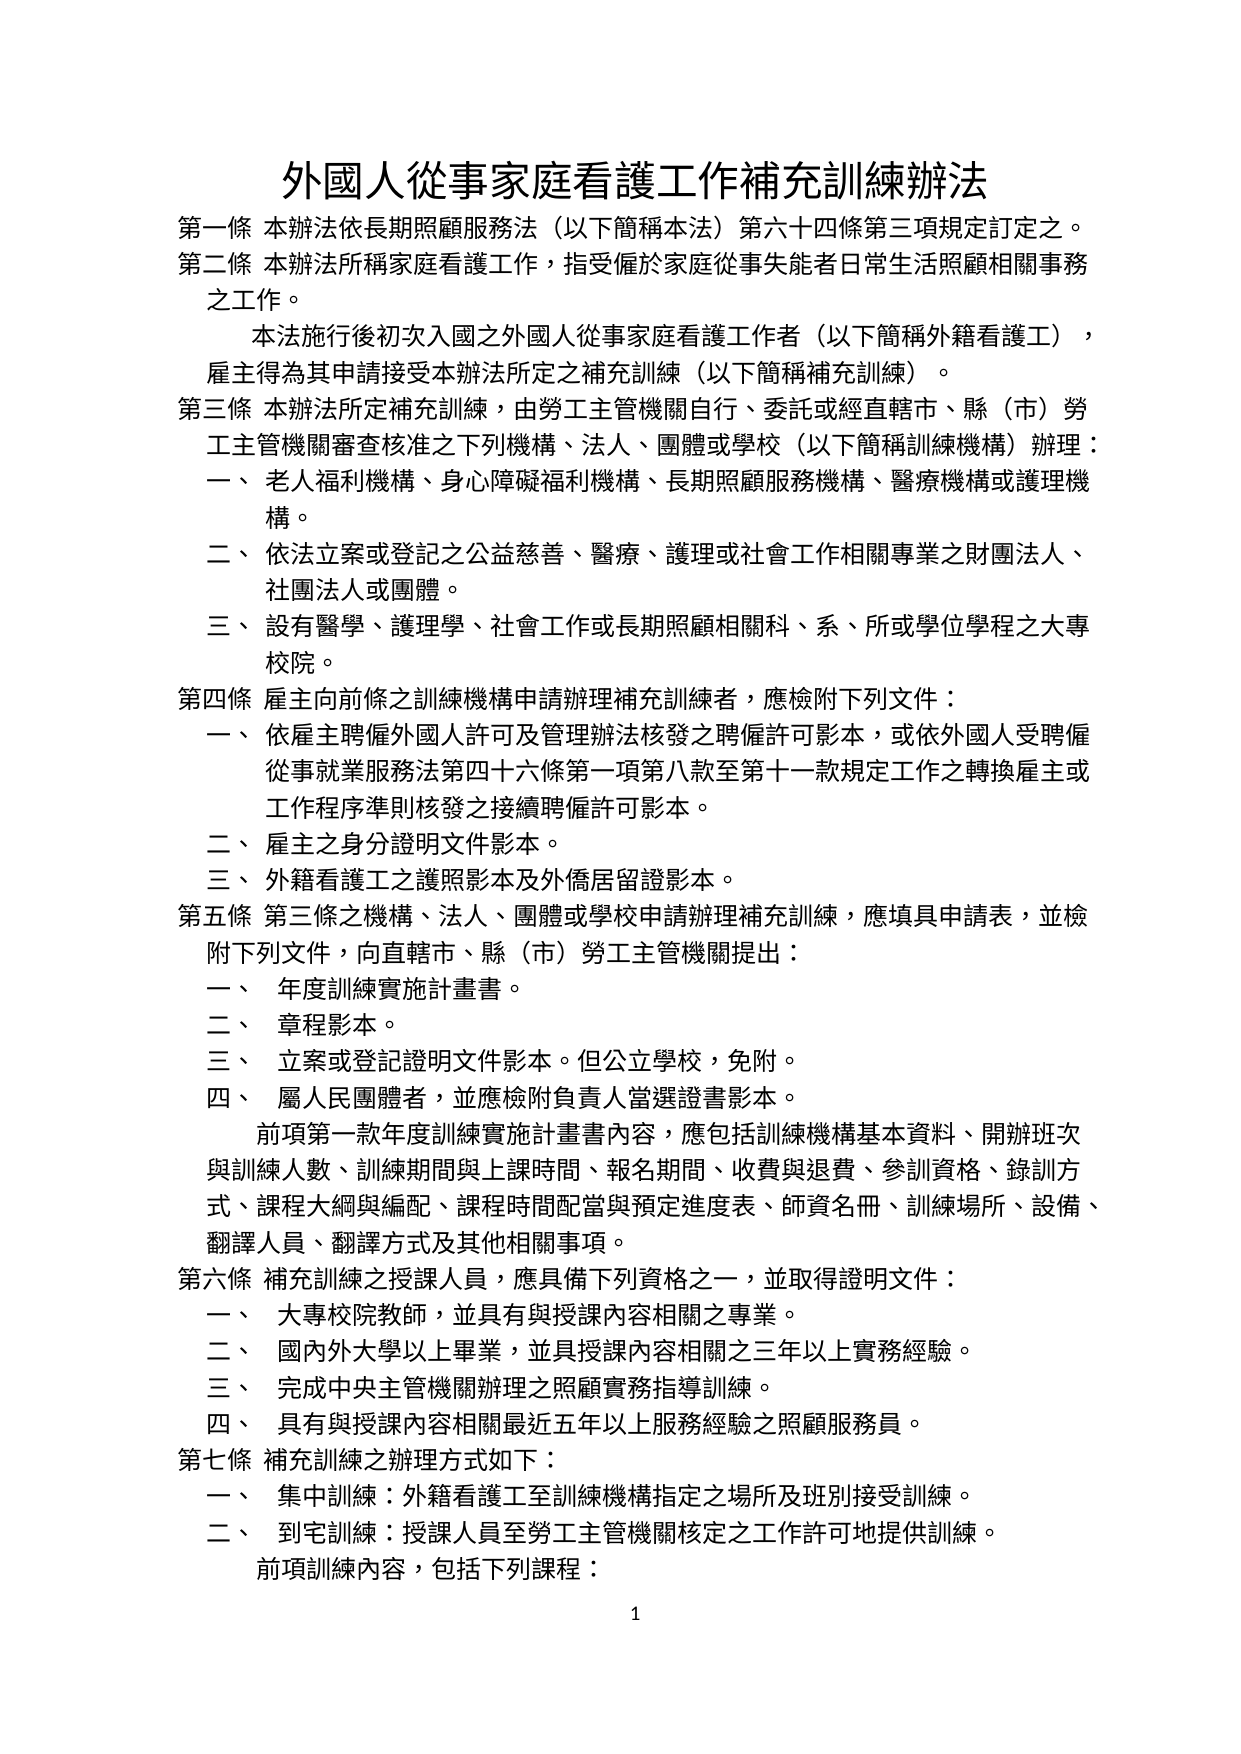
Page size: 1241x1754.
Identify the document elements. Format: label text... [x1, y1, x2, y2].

text 第四條 雇主向前條之訓練機構申請辦理補充訓練者，應檢附下列文件： [177, 679, 1092, 716]
text 第五條 第三條之機構、法人、團體或學校申請辦理補充訓練，應填具申請表，並檢附下列文件，向直轄市、縣（市）勞工主管機關提出： [177, 897, 1092, 969]
text 二、 依法立案或登記之公益慈善、醫療、護理或社會工作相關專業之財團法人、社團法人或團體。 [207, 534, 1092, 607]
text 二、 章程影本。 [207, 1006, 1092, 1042]
text 第一條 本辦法依長期照顧服務法（以下簡稱本法）第六十四條第三項規定訂定之。 [177, 208, 1092, 244]
text 外國人從事家庭看護工作補充訓練辦法 [177, 148, 1092, 208]
text 前項第一款年度訓練實施計畫書內容，應包括訓練機構基本資料、開辦班次與訓練人數、訓練期間與上課時間、報名期間、收費與退費、參訓資格、錄訓方式、課程大綱與編配、課程時間配當與預定進度表、師資名冊、訓練場所、設備、翻譯人員、翻譯方式及其他相關事項。 [207, 1114, 1092, 1259]
text 二、 雇主之身分證明文件影本。 [207, 824, 1092, 861]
text 第二條 本辦法所稱家庭看護工作，指受僱於家庭從事失能者日常生活照顧相關事務之工作。 [177, 244, 1092, 317]
text 一、 依雇主聘僱外國人許可及管理辦法核發之聘僱許可影本，或依外國人受聘僱從事就業服務法第四十六條第一項第八款至第十一款規定工作之轉換雇主或工作程序準則核發之接續聘僱許可影本。 [207, 716, 1092, 824]
text 四、 屬人民團體者，並應檢附負責人當選證書影本。 [207, 1078, 1092, 1114]
text 一、 集中訓練：外籍看護工至訓練機構指定之場所及班別接受訓練。 [207, 1477, 1092, 1513]
text 第六條 補充訓練之授課人員，應具備下列資格之一，並取得證明文件： [177, 1259, 1092, 1296]
text 三、 完成中央主管機關辦理之照顧實務指導訓練。 [207, 1368, 1092, 1404]
text 三、 外籍看護工之護照影本及外僑居留證影本。 [207, 861, 1092, 897]
text 一、 年度訓練實施計畫書。 [207, 969, 1092, 1006]
text 第三條 本辦法所定補充訓練，由勞工主管機關自行、委託或經直轄市、縣（市）勞工主管機關審查核准之下列機構、法人、團體或學校（以下簡稱訓練機構）辦理： [177, 389, 1092, 462]
text 三、 立案或登記證明文件影本。但公立學校，免附。 [207, 1042, 1092, 1078]
text 前項訓練內容，包括下列課程： [207, 1549, 1092, 1586]
text 一、 老人福利機構、身心障礙福利機構、長期照顧服務機構、醫療機構或護理機構。 [207, 462, 1092, 534]
text 三、 設有醫學、護理學、社會工作或長期照顧相關科、系、所或學位學程之大專校院。 [207, 607, 1092, 679]
text 一、 大專校院教師，並具有與授課內容相關之專業。 [207, 1296, 1092, 1332]
text 本法施行後初次入國之外國人從事家庭看護工作者（以下簡稱外籍看護工），雇主得為其申請接受本辦法所定之補充訓練（以下簡稱補充訓練）。 [207, 317, 1092, 389]
text 四、 具有與授課內容相關最近五年以上服務經驗之照顧服務員。 [207, 1404, 1092, 1441]
text 二、 國內外大學以上畢業，並具授課內容相關之三年以上實務經驗。 [207, 1332, 1092, 1368]
text 第七條 補充訓練之辦理方式如下： [177, 1441, 1092, 1477]
text 二、 到宅訓練：授課人員至勞工主管機關核定之工作許可地提供訓練。 [207, 1513, 1092, 1549]
